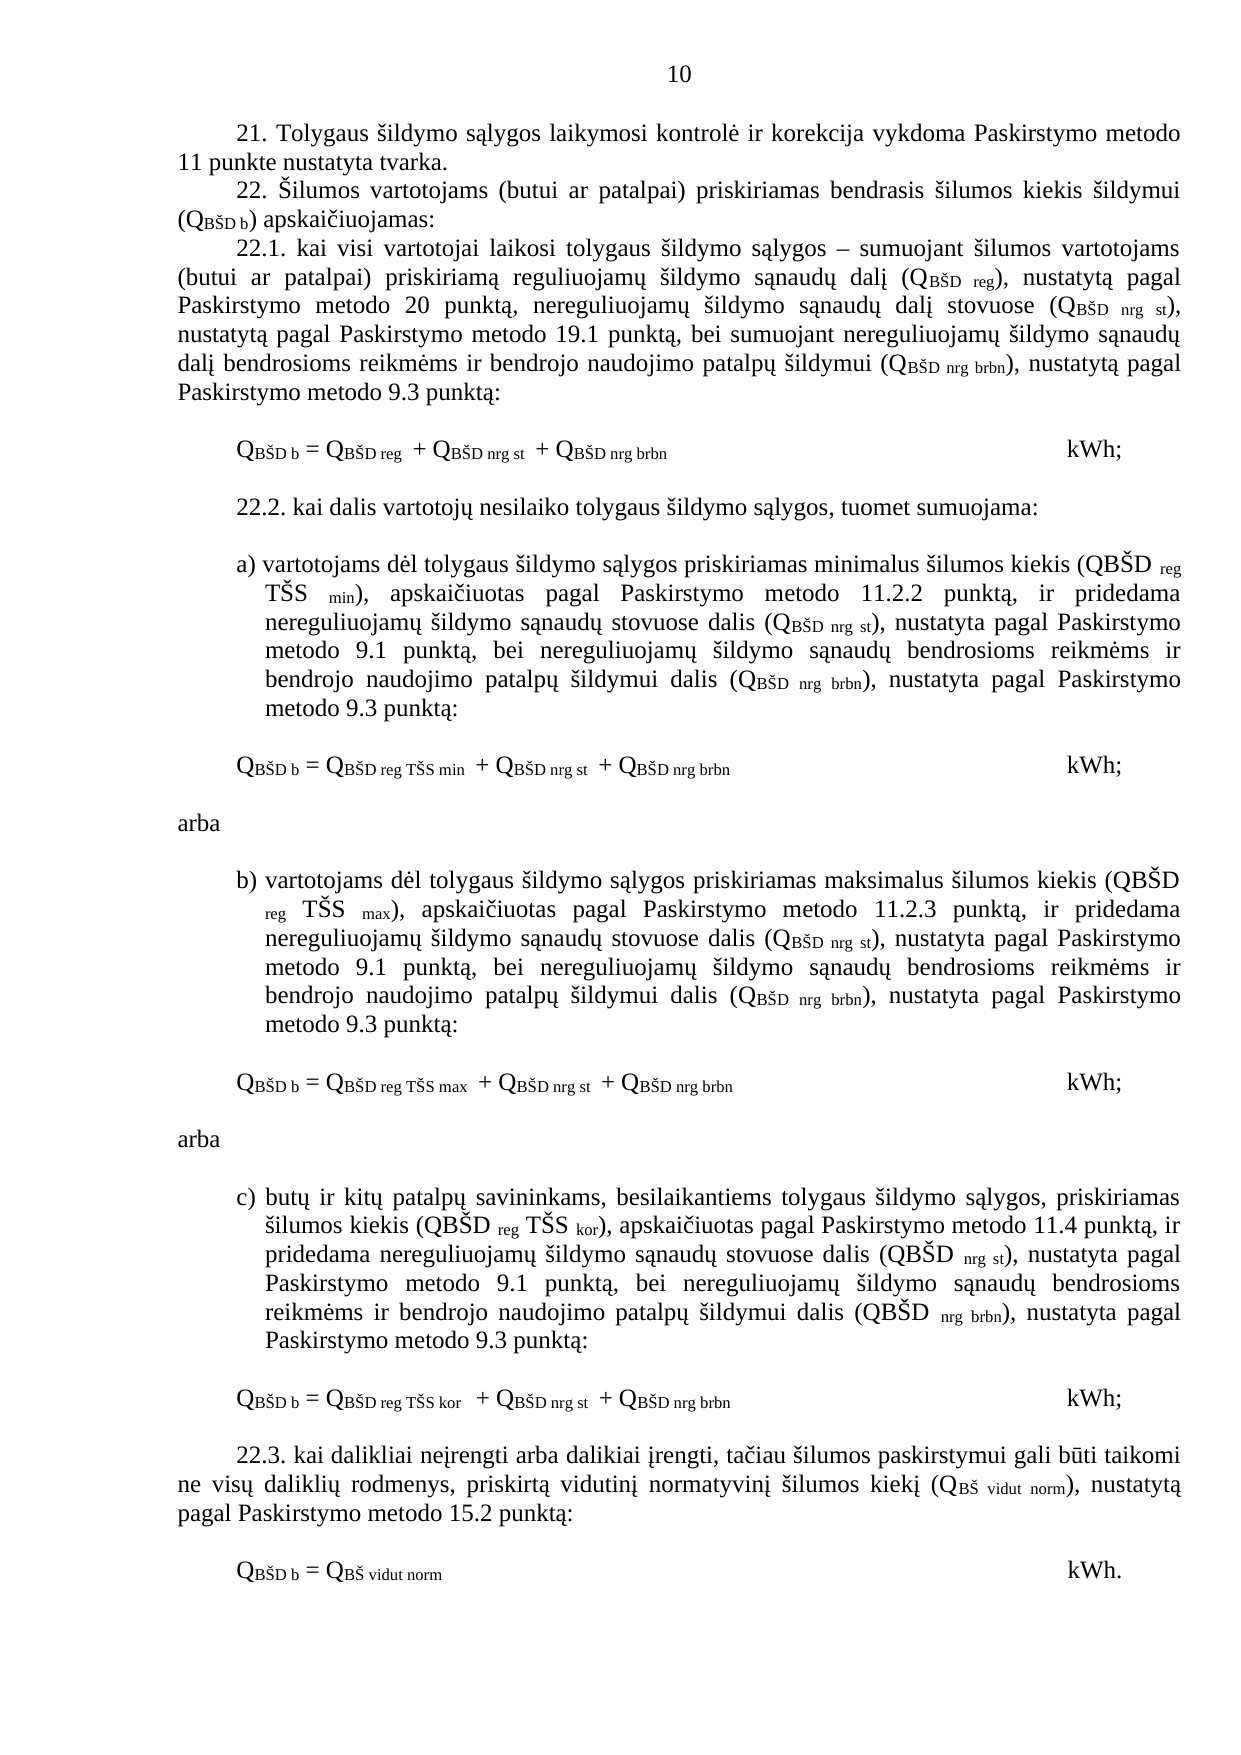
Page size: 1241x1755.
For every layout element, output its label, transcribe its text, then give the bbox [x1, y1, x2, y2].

text 22. Šilumos vartotojams (butui ar patalpai) priskiriamas bendrasis šilumos kiekis šildymui (QBŠD b) apskaičiuojamas: [177, 176, 1181, 233]
text c) butų ir kitų patalpų savininkams, besilaikantiems tolygaus šildymo sąlygos, priskiriamas šilumos kiekis (QBŠD reg TŠS kor), apskaičiuotas pagal Paskirstymo metodo 11.4 punktą, ir pridedama nereguliuojamų šildymo sąnaudų stovuose dalis (QBŠD nrg st), nustatyta pagal Paskirstymo metodo 9.1 punktą, bei nereguliuojamų šildymo sąnaudų bendrosioms reikmėms ir bendrojo naudojimo patalpų šildymui dalis (QBŠD nrg brbn), nustatyta pagal Paskirstymo metodo 9.3 punktą: [236, 1182, 1181, 1354]
text QBŠD b = QBŠD reg + QBŠD nrg st + QBŠD nrg brbn kWh; [236, 434, 1181, 463]
text 22.2. kai dalis vartotojų nesilaiko tolygaus šildymo sąlygos, tuomet sumuojama: [177, 492, 1181, 521]
text QBŠD b = QBŠ vidut norm kWh. [236, 1556, 1181, 1584]
text 21. Tolygaus šildymo sąlygos laikymosi kontrolė ir korekcija vykdoma Paskirstymo metodo 11 punkte nustatyta tvarka. [177, 118, 1181, 176]
text QBŠD b = QBŠD reg TŠS max + QBŠD nrg st + QBŠD nrg brbn kWh; [236, 1067, 1181, 1096]
text QBŠD b = QBŠD reg TŠS min + QBŠD nrg st + QBŠD nrg brbn kWh; [236, 751, 1181, 779]
text arba [177, 1124, 1181, 1153]
text 22.3. kai dalikliai neįrengti arba dalikiai įrengti, tačiau šilumos paskirstymui gali būti taikomi ne visų daliklių rodmenys, priskirtą vidutinį normatyvinį šilumos kiekį (QBŠ vidut norm), nustatytą pagal Paskirstymo metodo 15.2 punktą: [177, 1441, 1181, 1527]
text QBŠD b = QBŠD reg TŠS kor + QBŠD nrg st + QBŠD nrg brbn kWh; [236, 1383, 1181, 1412]
text b) vartotojams dėl tolygaus šildymo sąlygos priskiriamas maksimalus šilumos kiekis (QBŠD reg TŠS max), apskaičiuotas pagal Paskirstymo metodo 11.2.3 punktą, ir pridedama nereguliuojamų šildymo sąnaudų stovuose dalis (QBŠD nrg st), nustatyta pagal Paskirstymo metodo 9.1 punktą, bei nereguliuojamų šildymo sąnaudų bendrosioms reikmėms ir bendrojo naudojimo patalpų šildymui dalis (QBŠD nrg brbn), nustatyta pagal Paskirstymo metodo 9.3 punktą: [236, 866, 1181, 1038]
text a) vartotojams dėl tolygaus šildymo sąlygos priskiriamas minimalus šilumos kiekis (QBŠD reg TŠS min), apskaičiuotas pagal Paskirstymo metodo 11.2.2 punktą, ir pridedama nereguliuojamų šildymo sąnaudų stovuose dalis (QBŠD nrg st), nustatyta pagal Paskirstymo metodo 9.1 punktą, bei nereguliuojamų šildymo sąnaudų bendrosioms reikmėms ir bendrojo naudojimo patalpų šildymui dalis (QBŠD nrg brbn), nustatyta pagal Paskirstymo metodo 9.3 punktą: [236, 549, 1181, 722]
text 22.1. kai visi vartotojai laikosi tolygaus šildymo sąlygos – sumuojant šilumos vartotojams (butui ar patalpai) priskiriamą reguliuojamų šildymo sąnaudų dalį (QBŠD reg), nustatytą pagal Paskirstymo metodo 20 punktą, nereguliuojamų šildymo sąnaudų dalį stovuose (QBŠD nrg st), nustatytą pagal Paskirstymo metodo 19.1 punktą, bei sumuojant nereguliuojamų šildymo sąnaudų dalį bendrosioms reikmėms ir bendrojo naudojimo patalpų šildymui (QBŠD nrg brbn), nustatytą pagal Paskirstymo metodo 9.3 punktą: [177, 233, 1181, 406]
text arba [177, 808, 1181, 837]
